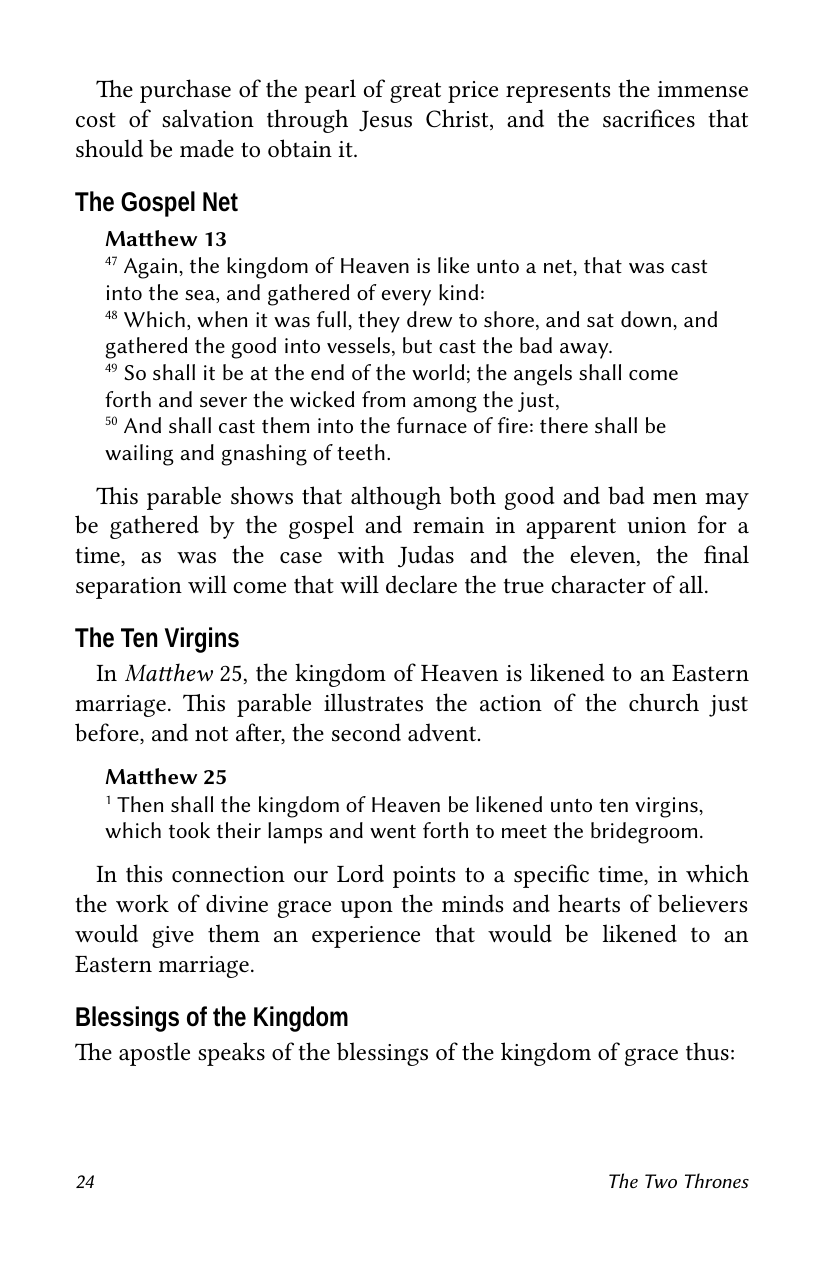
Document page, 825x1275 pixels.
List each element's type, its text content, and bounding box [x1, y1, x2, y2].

text 47 Again, the kingdom of Heaven is like unto a net, that was cast into the sea, and gathered of every kind: [105, 253, 720, 306]
text 50 And shall cast them into the furnace of fire: there shall be wailing and gnashing of teeth. [105, 413, 720, 466]
text Matthew 13 [105, 226, 750, 252]
text 1 Then shall the kingdom of Heaven be likened unto ten virgins, which took their lamps and went forth to meet the bridegroom. [105, 792, 720, 844]
subtitle The Ten Virgins [75, 622, 750, 653]
text 49 So shall it be at the end of the world; the angels shall come forth and sever the wicked from among the just, [105, 360, 720, 413]
text Matthew 25 [105, 764, 750, 790]
text This parable shows that although both good and bad men may be gathered by the gospel and remain in apparent union for a time, as was the case with Judas and the eleven, the final separation will come that will declare the true character of all. [75, 482, 750, 600]
text In this connection our Lord points to a specific time, in which the work of divine grace upon the minds and hearts of believers would give them an experience that would be likened to an Eastern marriage. [75, 860, 750, 978]
text 48 Which, when it was full, they drew to shore, and sat down, and gathered the good into vessels, but cast the bad away. [105, 307, 720, 359]
text The apostle speaks of the blessings of the kingdom of grace thus: [75, 1038, 750, 1066]
text The purchase of the pearl of great price represents the immense cost of salvation through Jesus Christ, and the sacrifices that should be made to obtain it. [75, 75, 750, 163]
subtitle Blessings of the Kingdom [75, 1001, 750, 1032]
subtitle The Gospel Net [75, 186, 750, 217]
text In Matthew 25, the kingdom of Heaven is likened to an Eastern marriage. This parable illustrates the action of the church just before, and not after, the second advent. [75, 659, 750, 748]
